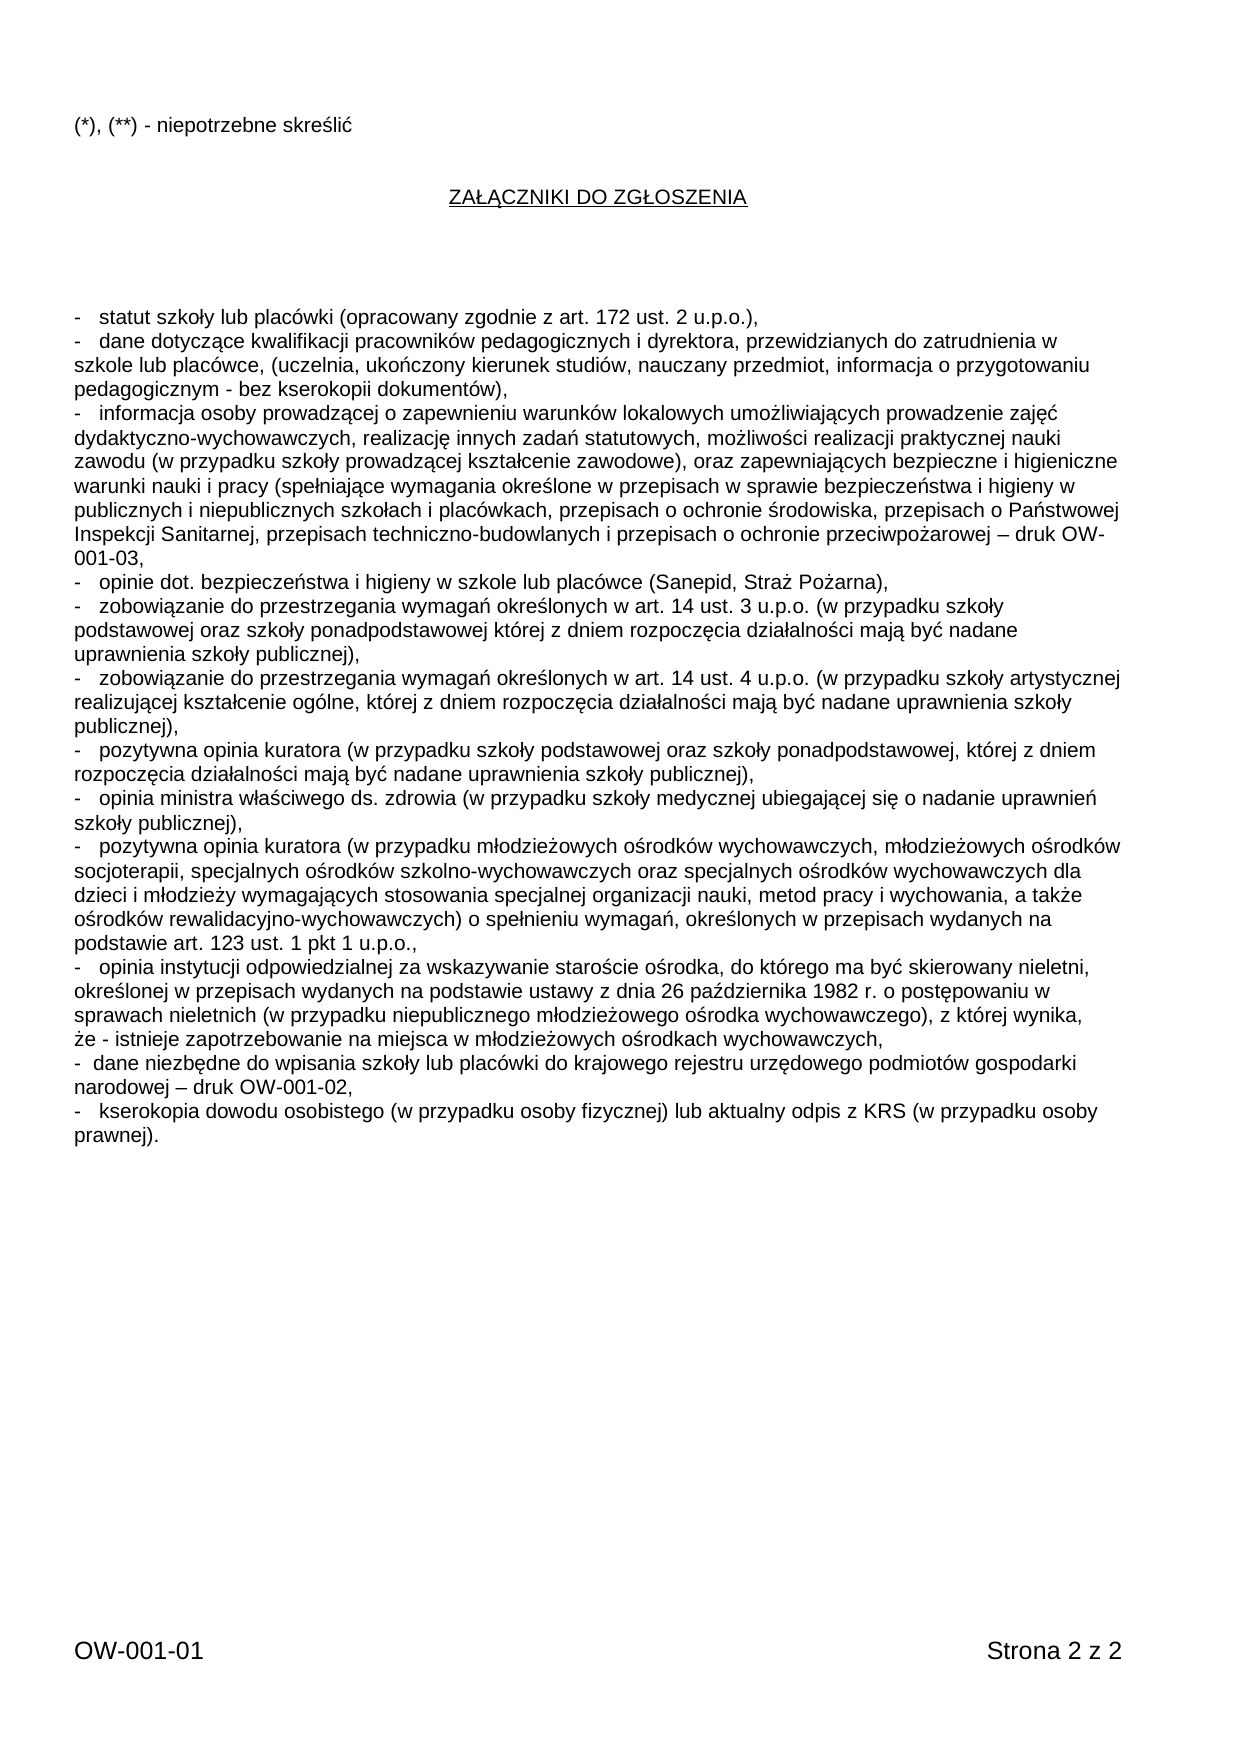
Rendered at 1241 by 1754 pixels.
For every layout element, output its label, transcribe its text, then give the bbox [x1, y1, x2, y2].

text (*), (**) - niepotrzebne skreślić [74, 113, 1122, 137]
text - statut szkoły lub placówki (opracowany zgodnie z art. 172 ust. 2 u.p.o.), - dane dotyczące kwalifikacji pracowników pedagogicznych i dyrektora, przewidzianych do zatrudnienia w szkole lub placówce, (uczelnia, ukończony kierunek studiów, nauczany przedmiot, informacja o przygotowaniu pedagogicznym - bez kserokopii dokumentów), [74, 305, 1122, 401]
text - informacja osoby prowadzącej o zapewnieniu warunków lokalowych umożliwiających prowadzenie zajęć dydaktyczno-wychowawczych, realizację innych zadań statutowych, możliwości realizacji praktycznej nauki zawodu (w przypadku szkoły prowadzącej kształcenie zawodowe), oraz zapewniających bezpieczne i higieniczne warunki nauki i pracy (spełniające wymagania określone w przepisach w sprawie bezpieczeństwa i higieny w publicznych i niepublicznych szkołach i placówkach, przepisach o ochronie środowiska, przepisach o Państwowej Inspekcji Sanitarnej, przepisach techniczno-budowlanych i przepisach o ochronie przeciwpożarowej – druk OW-001-03, - opinie dot. bezpieczeństwa i higieny w szkole lub placówce (Sanepid, Straż Pożarna), - zobowiązanie do przestrzegania wymagań określonych w art. 14 ust. 3 u.p.o. (w przypadku szkoły podstawowej oraz szkoły ponadpodstawowej której z dniem rozpoczęcia działalności mają być nadane uprawnienia szkoły publicznej), - zobowiązanie do przestrzegania wymagań określonych w art. 14 ust. 4 u.p.o. (w przypadku szkoły artystycznej realizującej kształcenie ogólne, której z dniem rozpoczęcia działalności mają być nadane uprawnienia szkoły publicznej), - pozytywna opinia kuratora (w przypadku szkoły podstawowej oraz szkoły ponadpodstawowej, której z dniem rozpoczęcia działalności mają być nadane uprawnienia szkoły publicznej), - opinia ministra właściwego ds. zdrowia (w przypadku szkoły medycznej ubiegającej się o nadanie uprawnień szkoły publicznej), - pozytywna opinia kuratora (w przypadku młodzieżowych ośrodków wychowawczych, młodzieżowych ośrodków socjoterapii, specjalnych ośrodków szkolno-wychowawczych oraz specjalnych ośrodków wychowawczych dla dzieci i młodzieży wymagających stosowania specjalnej organizacji nauki, metod pracy i wychowania, a także ośrodków rewalidacyjno-wychowawczych) o spełnieniu wymagań, określonych w przepisach wydanych na podstawie art. 123 ust. 1 pkt 1 u.p.o., - opinia instytucji odpowiedzialnej za wskazywanie staroście ośrodka, do którego ma być skierowany nieletni, określonej w przepisach wydanych na podstawie ustawy z dnia 26 października 1982 r. o postępowaniu w sprawach nieletnich (w przypadku niepublicznego młodzieżowego ośrodka wychowawczego), z której wynika, że - istnieje zapotrzebowanie na miejsca w młodzieżowych ośrodkach wychowawczych, - dane niezbędne do wpisania szkoły lub placówki do krajowego rejestru urzędowego podmiotów gospodarki narodowej – druk OW-001-02, - kserokopia dowodu osobistego (w przypadku osoby fizycznej) lub aktualny odpis z KRS (w przypadku osoby prawnej). [74, 401, 1122, 1147]
text ZAŁĄCZNIKI DO ZGŁOSZENIA [74, 185, 1122, 209]
